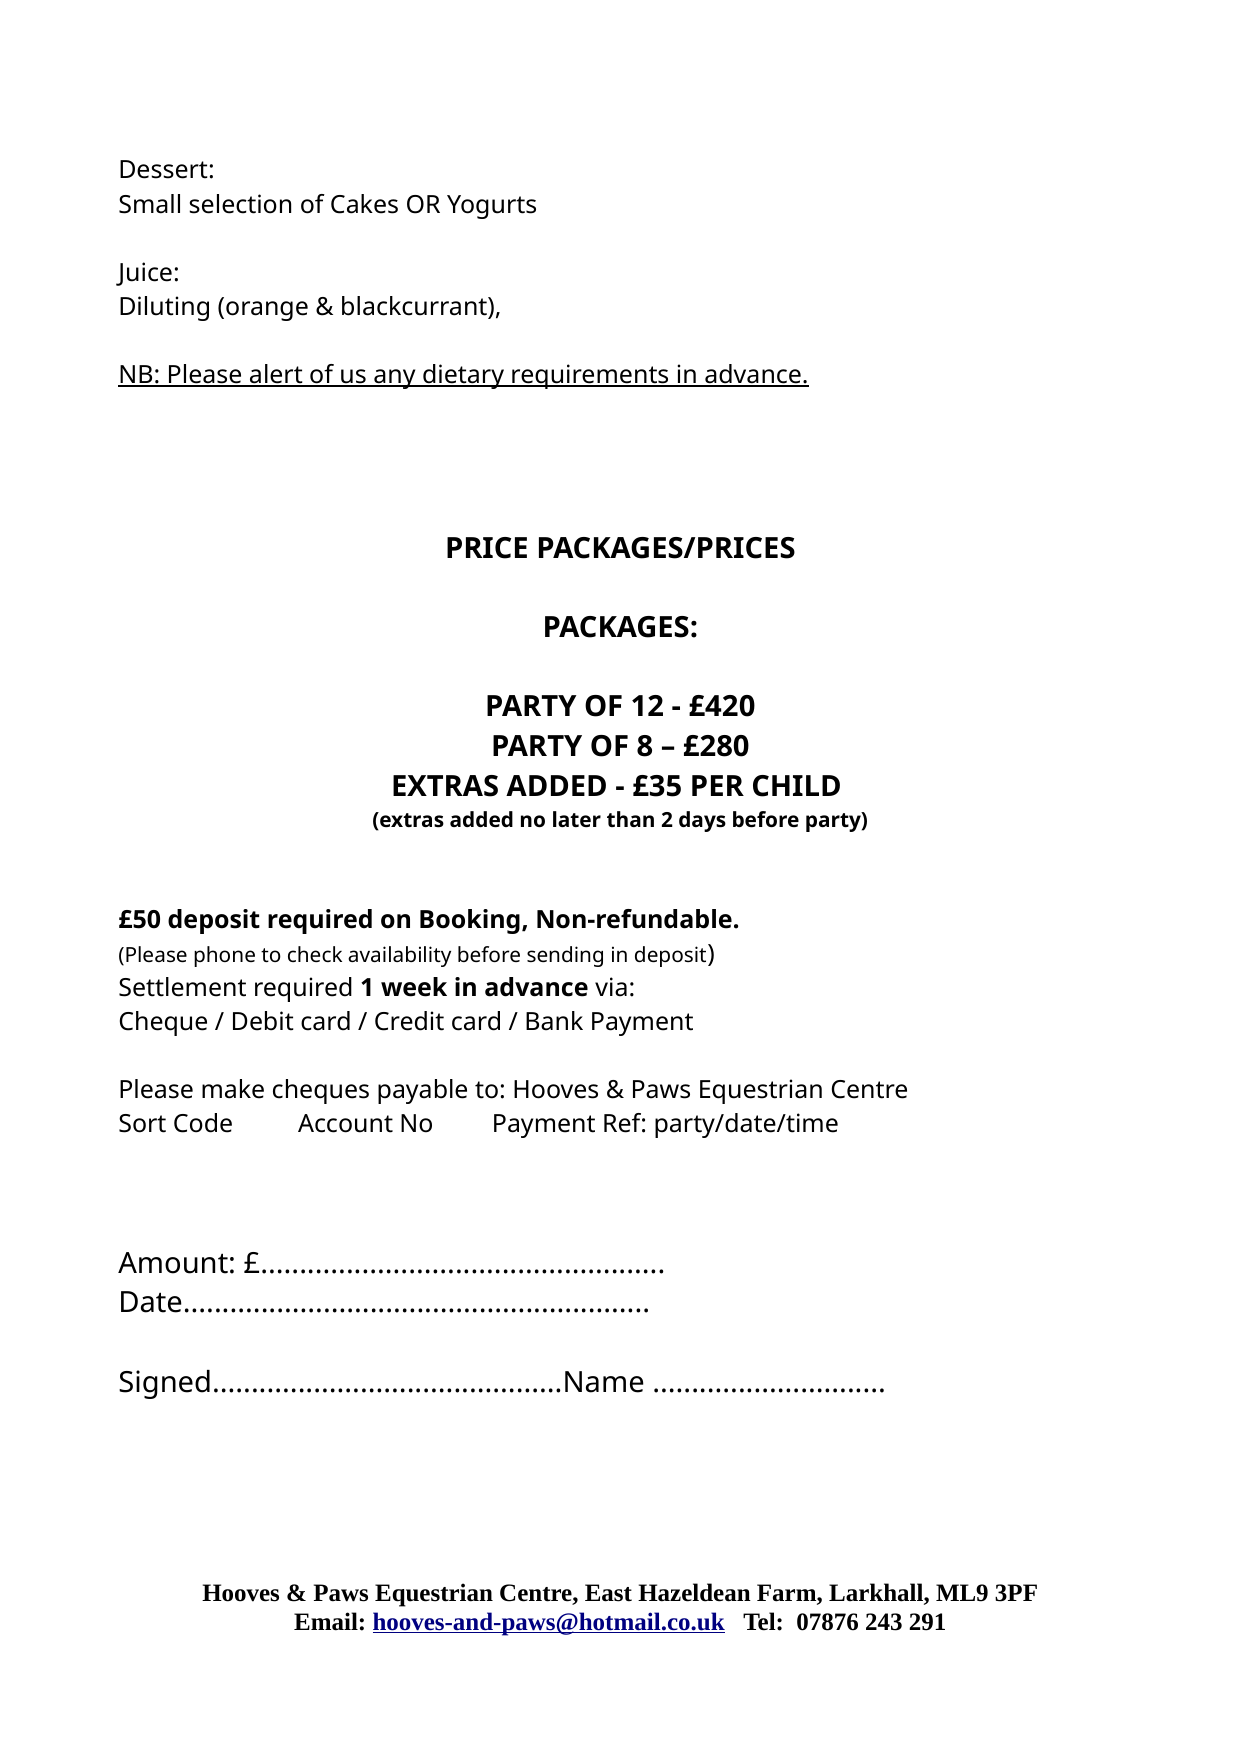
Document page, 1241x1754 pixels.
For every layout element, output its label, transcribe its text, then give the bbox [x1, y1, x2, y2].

text Dessert: [118, 152, 1122, 186]
text NB: Please alert of us any dietary requirements in advance. [118, 357, 1122, 391]
text Small selection of Cakes OR Yogurts [118, 186, 1122, 220]
text Juice: [118, 254, 1122, 288]
text PARTY OF 8 – £280 [118, 725, 1122, 765]
text Cheque / Debit card / Credit card / Bank Payment [118, 1003, 1122, 1037]
text EXTRAS ADDED - £35 PER CHILD [118, 765, 1122, 805]
text Amount: £.................................................... [118, 1242, 1122, 1282]
text Sort Code Account No Payment Ref: party/date/time [118, 1106, 1122, 1140]
text PARTY OF 12 - £420 [118, 686, 1122, 725]
text £50 deposit required on Booking, Non-refundable. [118, 901, 1122, 935]
text PACKAGES: [118, 606, 1122, 646]
text (extras added no later than 2 days before party) [118, 805, 1122, 833]
text Date............................................................ [118, 1282, 1122, 1321]
text Signed.............................................Name .............................. [118, 1361, 1122, 1401]
text Please make cheques payable to: Hooves & Paws Equestrian Centre [118, 1072, 1122, 1106]
text (Please phone to check availability before sending in deposit) [118, 935, 1122, 969]
text Settlement required 1 week in advance via: [118, 969, 1122, 1003]
text PRICE PACKAGES/PRICES [118, 527, 1122, 567]
text Diluting (orange & blackcurrant), [118, 288, 1122, 322]
